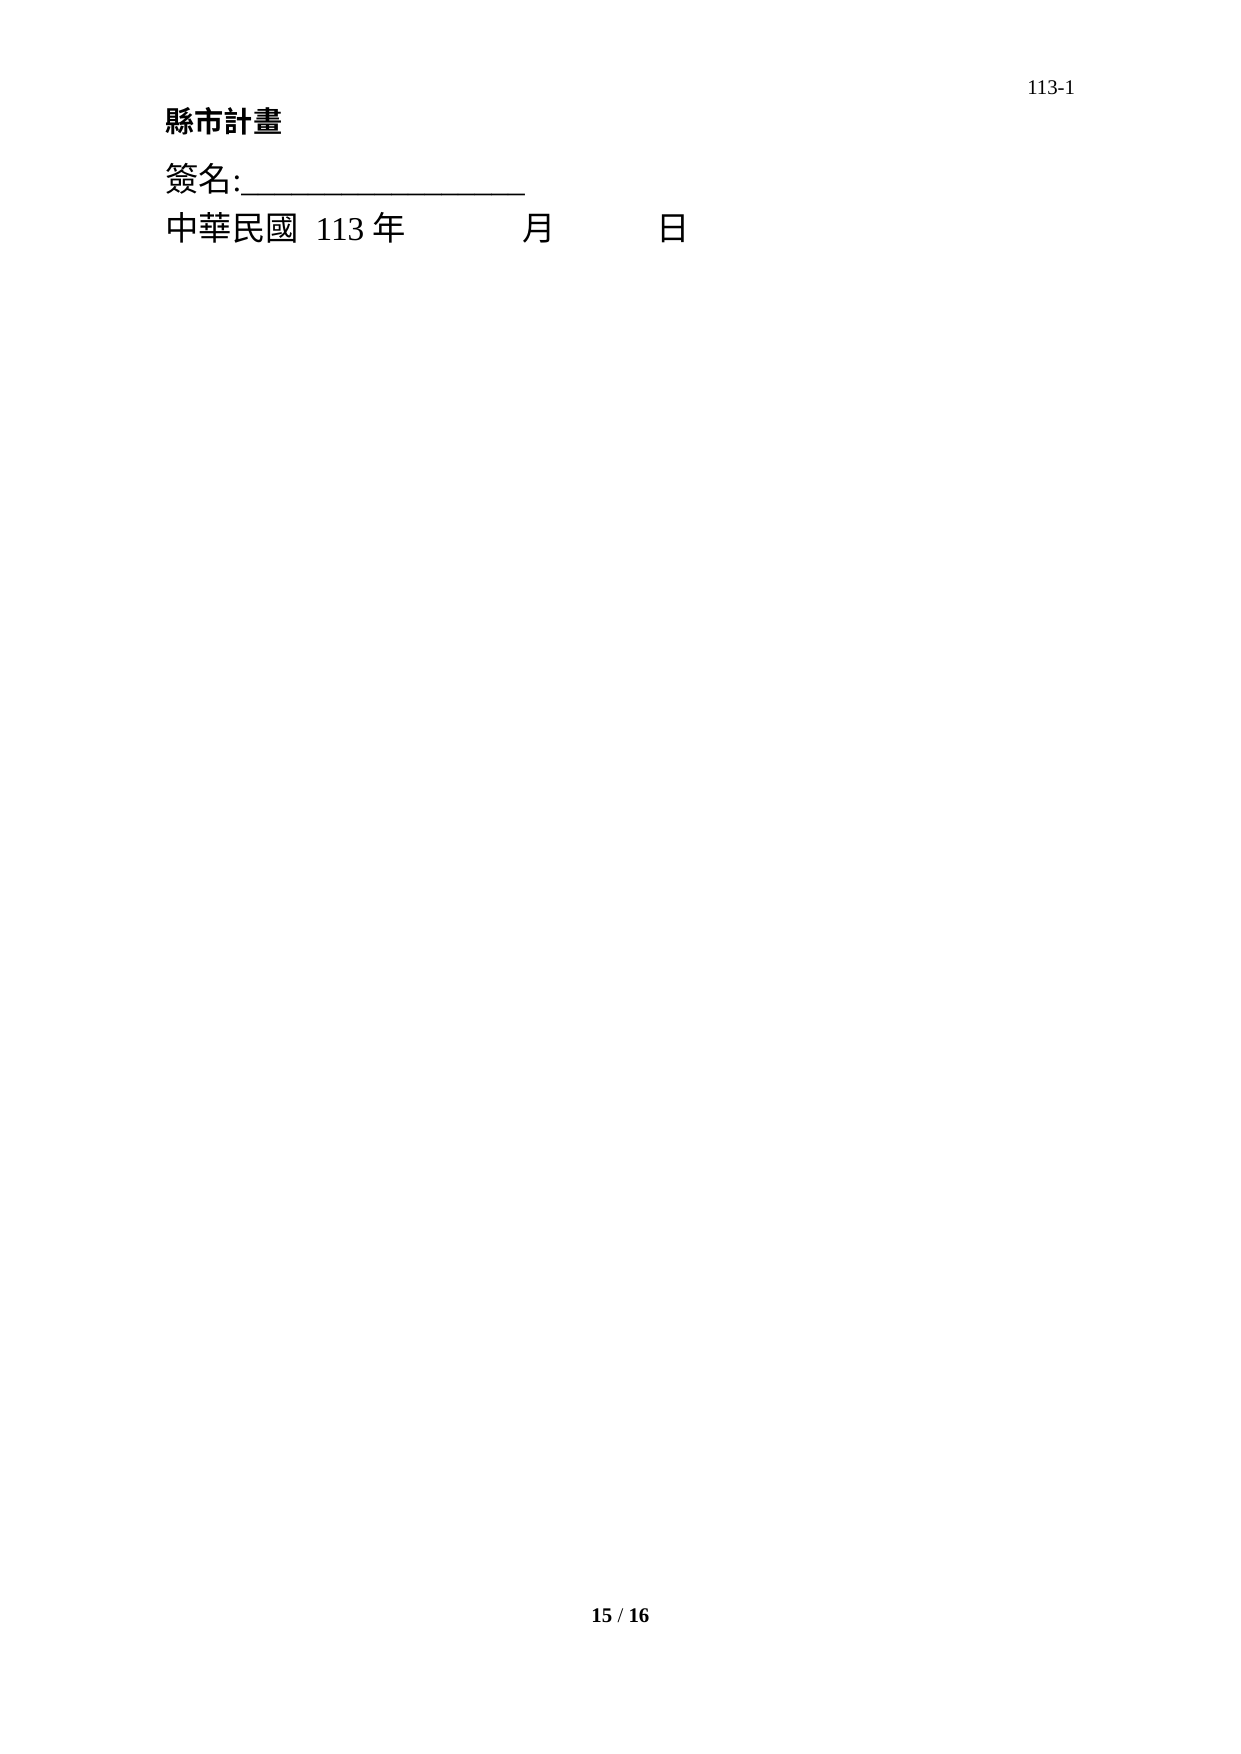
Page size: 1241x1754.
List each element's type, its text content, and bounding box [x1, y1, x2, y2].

text 簽名:_________________ [165, 153, 1075, 201]
text 中華民國 113 年 月 日 [165, 201, 1075, 249]
